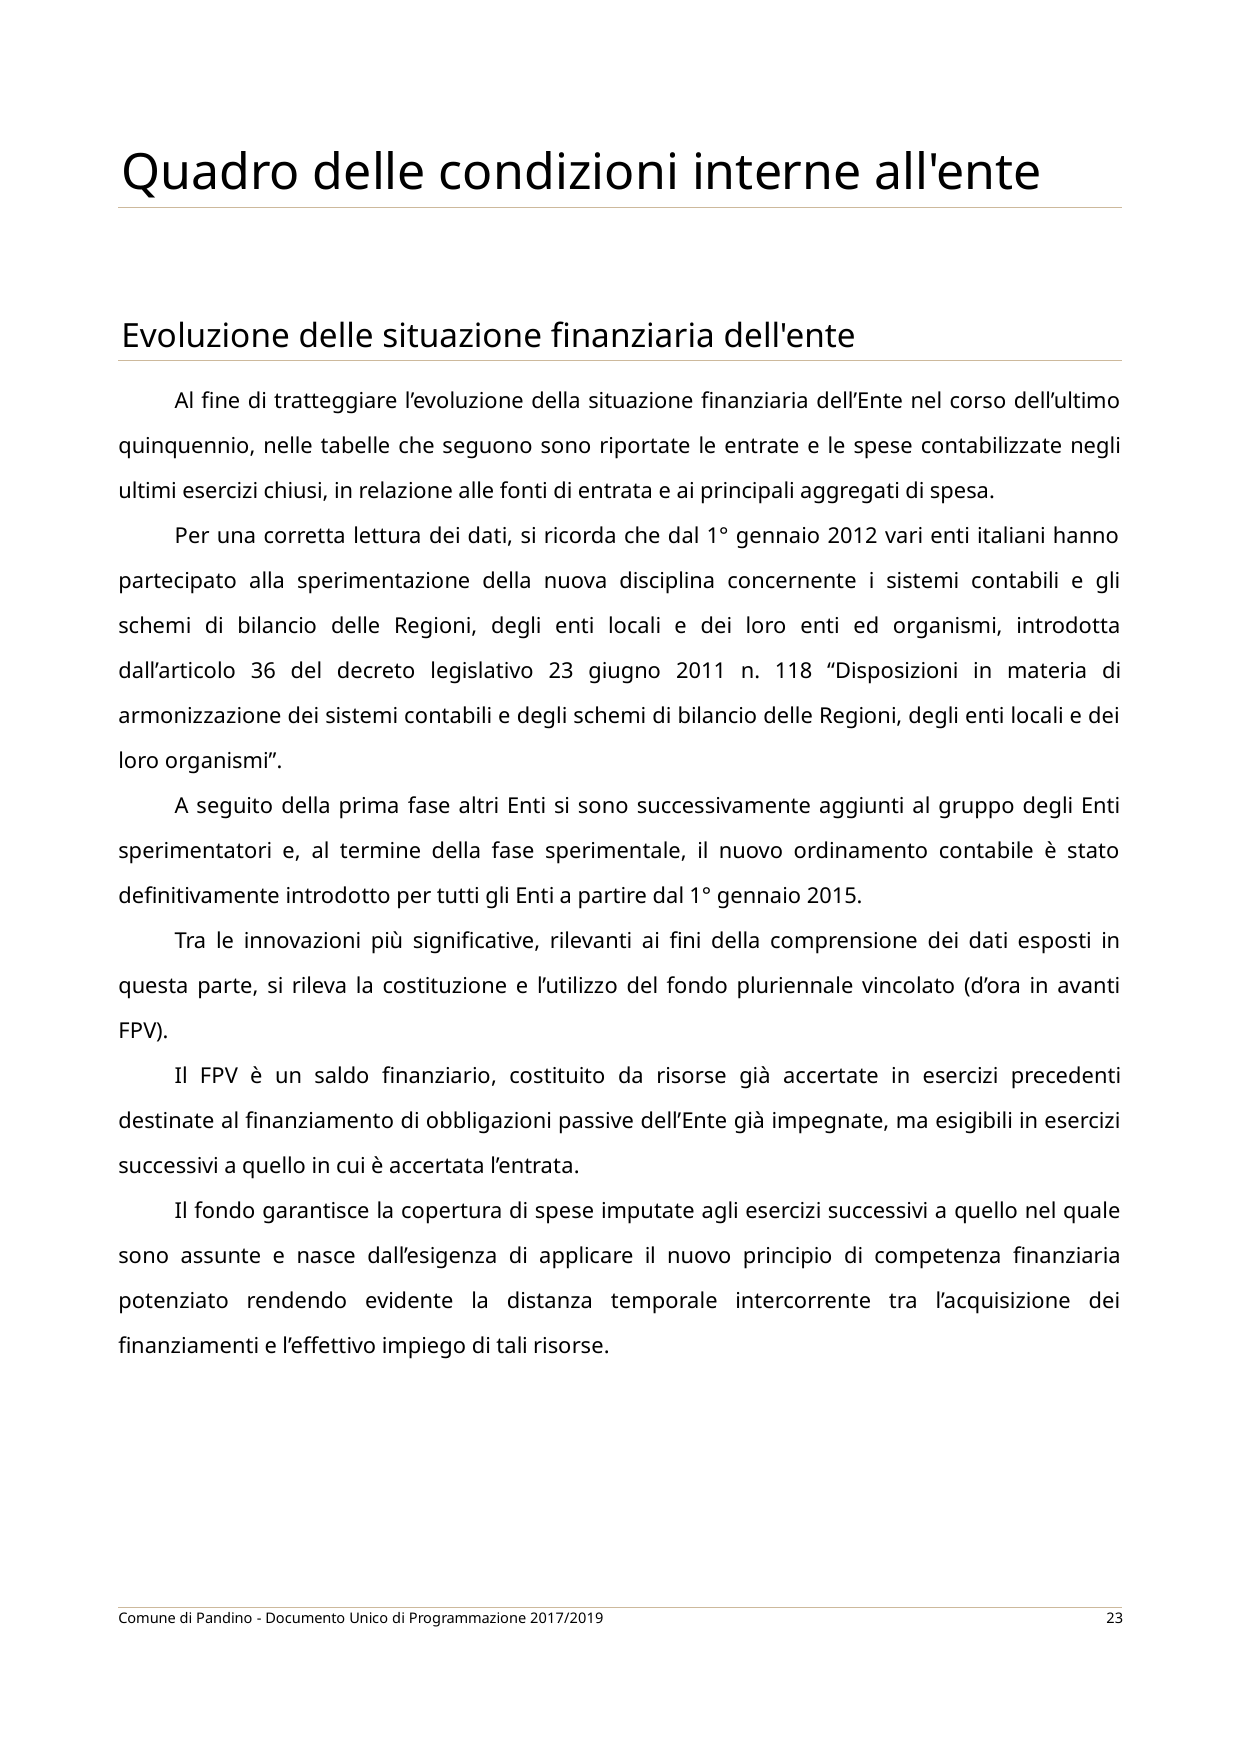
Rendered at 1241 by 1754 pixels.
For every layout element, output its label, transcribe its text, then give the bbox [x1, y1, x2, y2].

text Al fine di tratteggiare l’evoluzione della situazione finanziaria dell’Ente nel corso dell’ultimo quinquennio, nelle tabelle che seguono sono riportate le entrate e le spese contabilizzate negli ultimi esercizi chiusi, in relazione alle fonti di entrata e ai principali aggregati di spesa. [118, 385, 1122, 505]
subtitle Quadro delle condizioni interne all'ente [118, 133, 1122, 207]
text Il fondo garantisce la copertura di spese imputate agli esercizi successivi a quello nel quale sono assunte e nasce dall’esigenza di applicare il nuovo principio di competenza finanziaria potenziato rendendo evidente la distanza temporale intercorrente tra l’acquisizione dei finanziamenti e l’effettivo impiego di tali risorse. [118, 1195, 1122, 1360]
text Per una corretta lettura dei dati, si ricorda che dal 1° gennaio 2012 vari enti italiani hanno partecipato alla sperimentazione della nuova disciplina concernente i sistemi contabili e gli schemi di bilancio delle Regioni, degli enti locali e dei loro enti ed organismi, introdotta dall’articolo 36 del decreto legislativo 23 giugno 2011 n. 118 “Disposizioni in materia di armonizzazione dei sistemi contabili e degli schemi di bilancio delle Regioni, degli enti locali e dei loro organismi”. [118, 520, 1122, 775]
text Tra le innovazioni più significative, rilevanti ai fini della comprensione dei dati esposti in questa parte, si rileva la costituzione e l’utilizzo del fondo pluriennale vincolato (d’ora in avanti FPV). [118, 925, 1122, 1045]
text A seguito della prima fase altri Enti si sono successivamente aggiunti al gruppo degli Enti sperimentatori e, al termine della fase sperimentale, il nuovo ordinamento contabile è stato definitivamente introdotto per tutti gli Enti a partire dal 1° gennaio 2015. [118, 790, 1122, 910]
text Evoluzione delle situazione finanziaria dell'ente [118, 308, 1122, 360]
text Il FPV è un saldo finanziario, costituito da risorse già accertate in esercizi precedenti destinate al finanziamento di obbligazioni passive dell’Ente già impegnate, ma esigibili in esercizi successivi a quello in cui è accertata l’entrata. [118, 1060, 1122, 1180]
